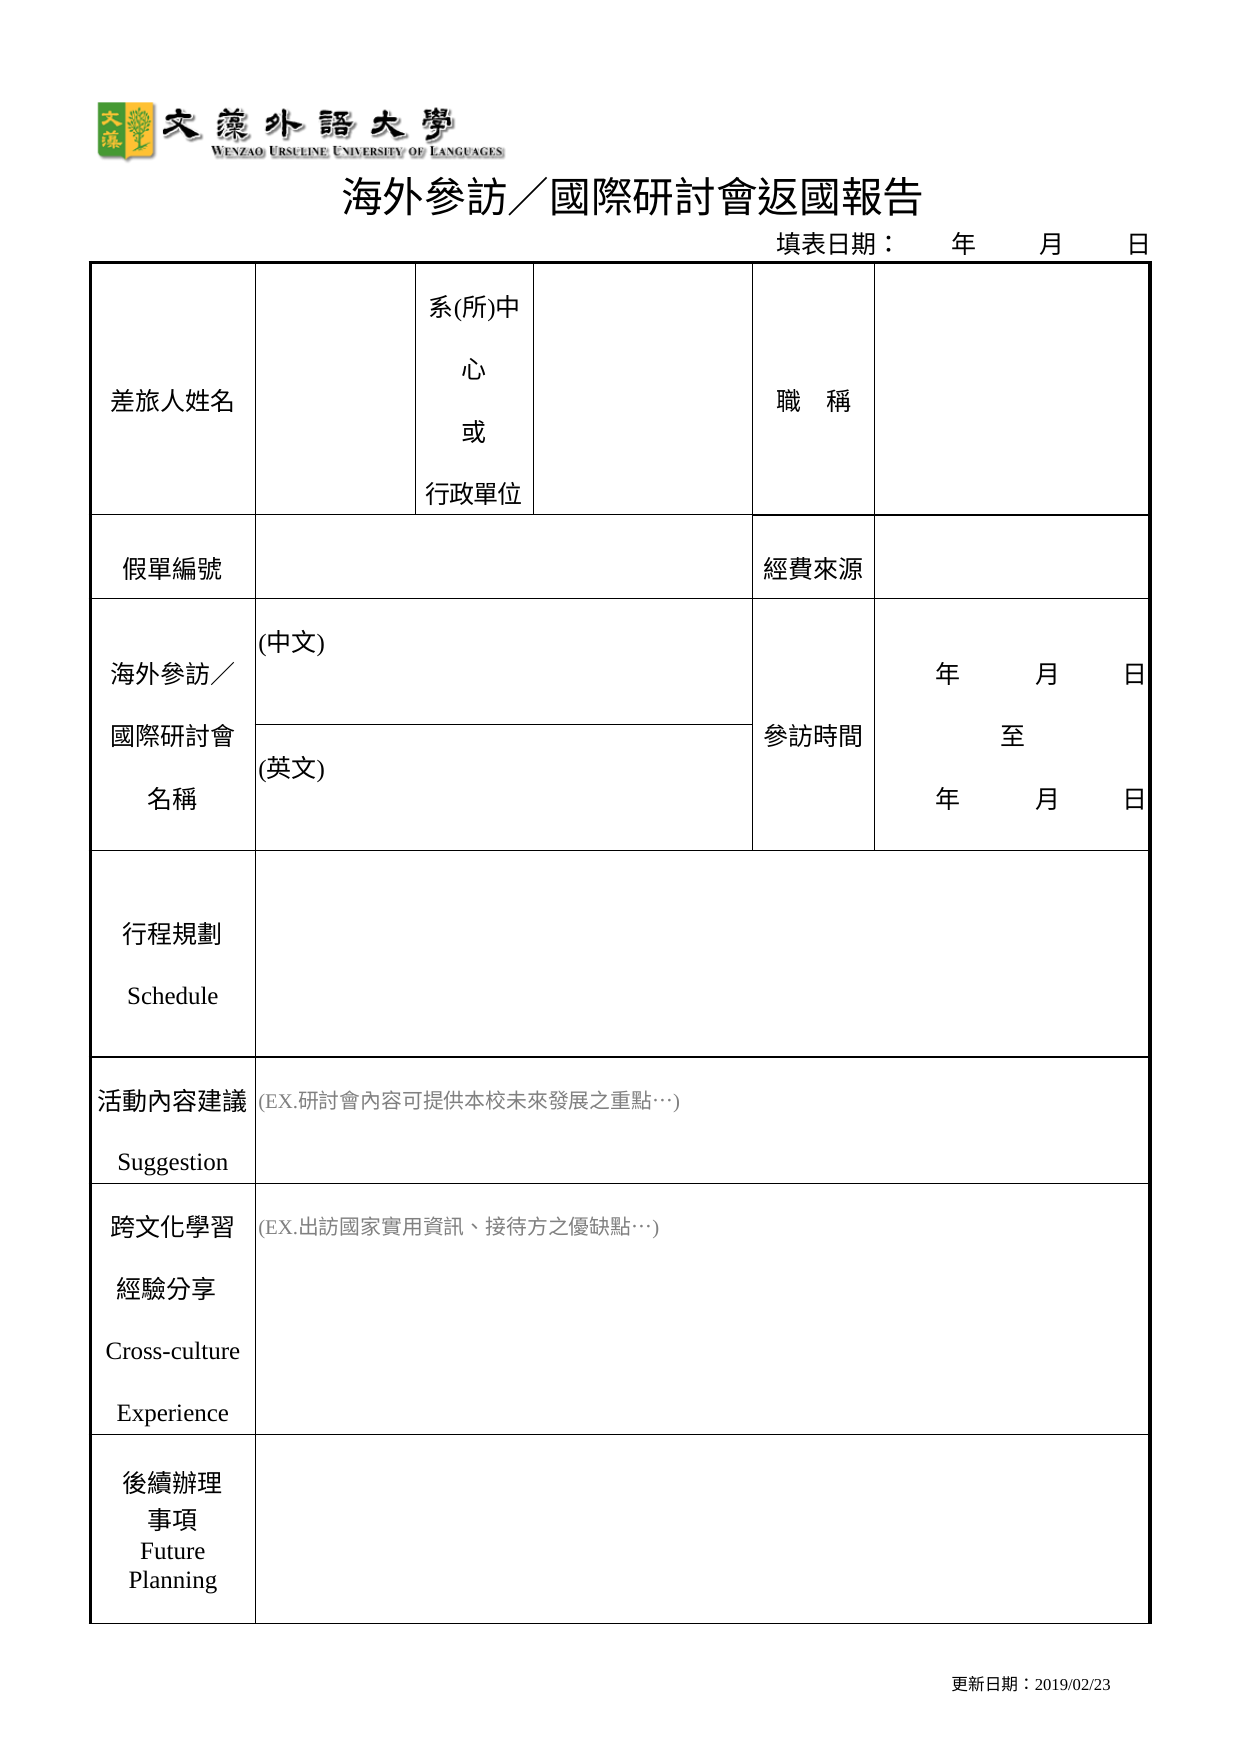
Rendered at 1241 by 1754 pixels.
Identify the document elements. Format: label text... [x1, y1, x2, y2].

table_header [534, 264, 752, 514]
table_cell 年 月 日 至 年 月 日 [875, 599, 1148, 850]
table_cell 後續辦理 事項 Future Planning [92, 1435, 255, 1623]
table_header 職 稱 [753, 264, 874, 514]
table_header [256, 264, 415, 514]
table_cell (EX.出訪國家實用資訊、接待方之優缺點…) [256, 1184, 1148, 1433]
table_cell [256, 1435, 1148, 1623]
table_cell 參訪時間 [753, 599, 874, 850]
table_cell 經費來源 [753, 516, 874, 598]
text 填表日期： 年 月 日 [89, 224, 1152, 261]
table_cell [875, 516, 1148, 598]
table_cell 行程規劃 Schedule [92, 851, 255, 1056]
text 海外參訪／國際研討會返國報告 [89, 164, 1152, 224]
table_cell [256, 851, 1148, 1056]
table_cell 跨文化學習 經驗分享 Cross-culture Experience [92, 1184, 255, 1433]
table_header 系(所)中心 或 行政單位 [416, 264, 533, 514]
table_cell (英文) [256, 725, 752, 850]
table_cell 海外參訪／ 國際研討會 名稱 [92, 599, 255, 850]
table_cell (中文) [256, 599, 752, 724]
table_header 差旅人姓名 [92, 264, 255, 514]
table_cell 活動內容建議 Suggestion [92, 1058, 255, 1182]
table_cell [256, 515, 752, 598]
table_cell (EX.研討會內容可提供本校未來發展之重點…) [256, 1058, 1148, 1182]
table_header [875, 264, 1148, 514]
table_cell 假單編號 [92, 515, 255, 598]
